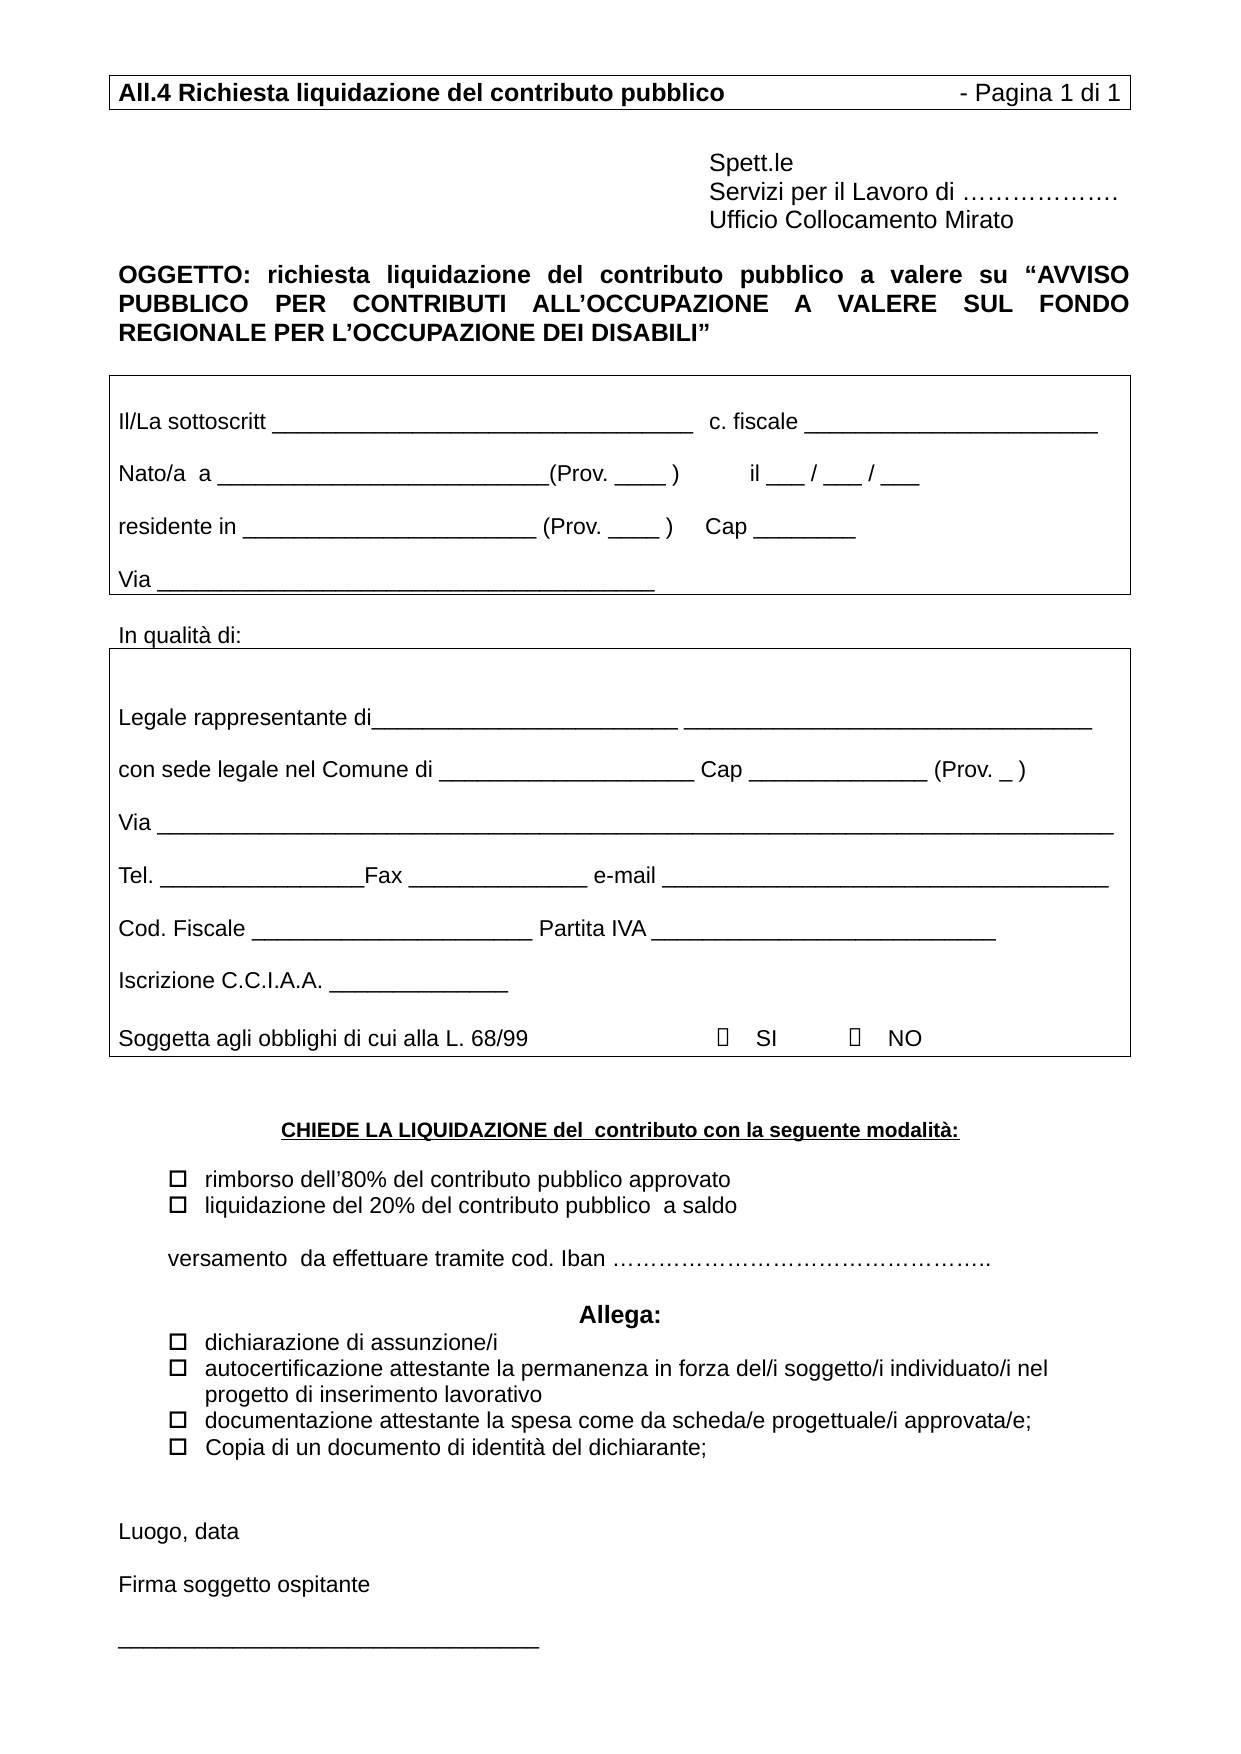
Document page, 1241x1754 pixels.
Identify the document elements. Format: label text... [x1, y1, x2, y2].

list dichiarazione di assunzione/i [168, 1328, 1122, 1355]
text Cod. Fiscale ______________________ Partita IVA ___________________________ [110, 911, 1130, 941]
list documentazione attestante la spesa come da scheda/e progettuale/i approvata/e; [168, 1407, 1122, 1434]
text Soggetta agli obblighi di cui alla L. 68/99  SI  NO [110, 1017, 1130, 1056]
text _________________________________ [118, 1623, 1122, 1649]
text Spett.le [118, 148, 1122, 176]
text Allega: [118, 1300, 1122, 1328]
text Firma soggetto ospitante [118, 1571, 1122, 1597]
text In qualità di: [118, 622, 1122, 648]
text con sede legale nel Comune di ____________________ Cap ______________ (Prov. _ ) [110, 753, 1130, 783]
text Luogo, data [118, 1518, 1122, 1544]
list liquidazione del 20% del contributo pubblico a saldo [168, 1192, 1122, 1218]
text Iscrizione C.C.I.A.A. ______________ [110, 964, 1130, 994]
list versamento da effettuare tramite cod. Iban ………………………………………….. [168, 1244, 1122, 1271]
text Ufficio Collocamento Mirato [118, 205, 1122, 234]
text Via ___________________________________________________________________________ [110, 806, 1130, 836]
text residente in _______________________ (Prov. ____ ) Cap ________ [110, 481, 1130, 533]
text Nato/a a __________________________(Prov. ____ ) il ___ / ___ / ___ [110, 428, 1130, 481]
list rimborso dell’80% del contributo pubblico approvato [168, 1166, 1122, 1192]
text OGGETTO: richiesta liquidazione del contributo pubblico a valere su “AVVISO PUBBLICO PER CONTRIBUTI ALL’OCCUPAZIONE A VALERE SUL FONDO REGIONALE PER L’OCCUPAZIONE DEI DISABILI” [118, 260, 1131, 347]
text Via _______________________________________ [110, 533, 1130, 594]
text Legale rappresentante di________________________ ________________________________ [110, 701, 1130, 730]
list autocertificazione attestante la permanenza in forza del/i soggetto/i individuato/i nel progetto di inserimento lavorativo [168, 1355, 1122, 1407]
text Servizi per il Lavoro di ………………. [118, 176, 1122, 205]
text CHIEDE LA LIQUIDAZIONE del contributo con la seguente modalità: [118, 1118, 1122, 1142]
text Tel. ________________Fax ______________ e-mail ___________________________________ [110, 859, 1130, 888]
text Il/La sottoscritt _________________________________ c. fiscale _______________________ [110, 376, 1130, 428]
list Copia di un documento di identità del dichiarante; [168, 1434, 1122, 1460]
